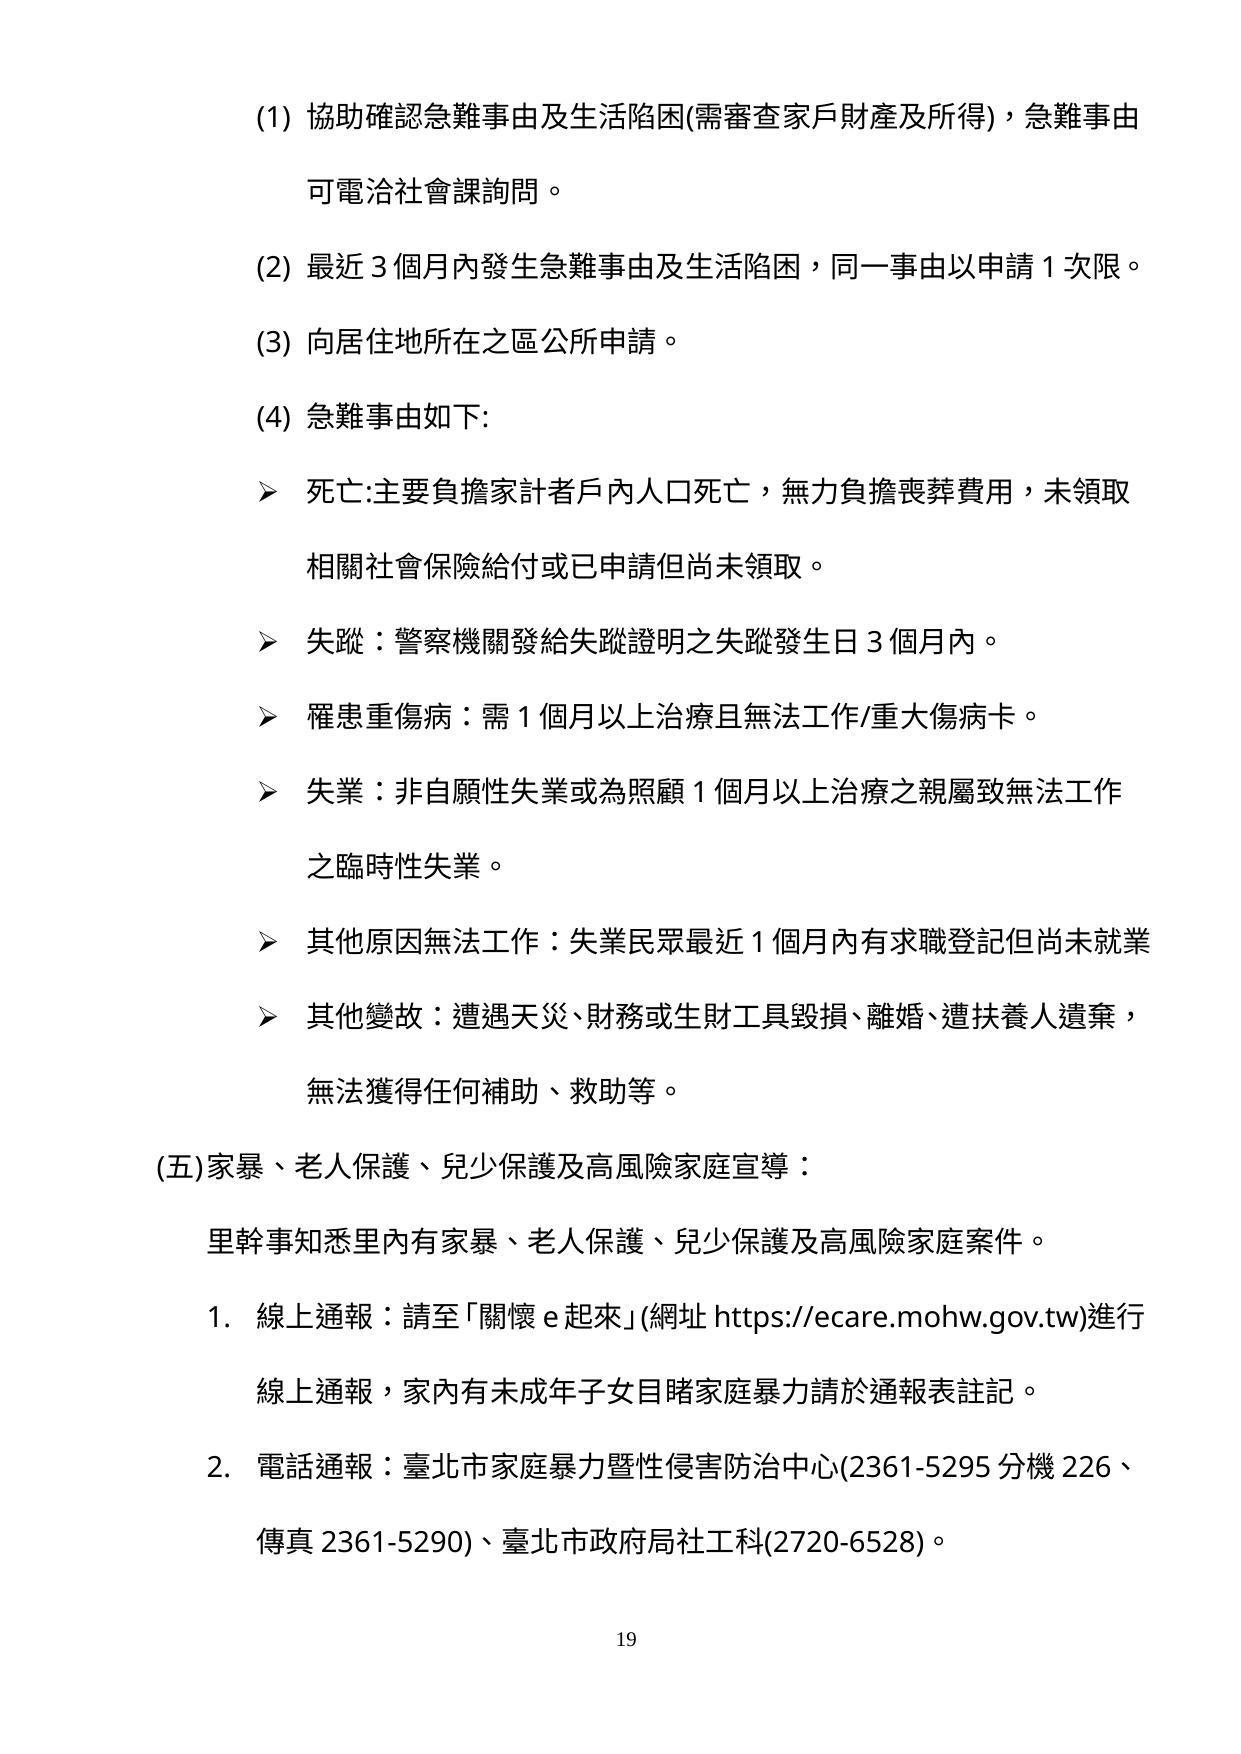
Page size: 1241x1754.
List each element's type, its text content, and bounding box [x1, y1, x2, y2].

list 失蹤：警察機關發給失蹤證明之失蹤發生日3個月內。 [256, 602, 1146, 677]
list 失業：非自願性失業或為照顧1個月以上治療之親屬致無法工作之臨時性失業。 [256, 752, 1146, 902]
list 最近3個月內發生急難事由及生活陷困，同一事由以申請1次限。 [256, 227, 1146, 302]
list 罹患重傷病：需1個月以上治療且無法工作/重大傷病卡。 [256, 677, 1146, 752]
text 里幹事知悉里內有家暴、老人保護、兒少保護及高風險家庭案件。 [206, 1202, 1146, 1277]
list 其他變故：遭遇天災、財務或生財工具毀損、離婚、遭扶養人遺棄，無法獲得任何補助、救助等。 [256, 977, 1146, 1127]
list 急難事由如下: [256, 377, 1146, 452]
list 線上通報：請至「關懷e起來」(網址https://ecare.mohw.gov.tw)進行線上通報，家內有未成年子女目睹家庭暴力請於通報表註記。 [206, 1277, 1146, 1427]
list 其他原因無法工作：失業民眾最近1個月內有求職登記但尚未就業。 [256, 902, 1146, 977]
list 協助確認急難事由及生活陷困(需審查家戶財產及所得)，急難事由可電洽社會課詢問。 [256, 77, 1146, 227]
list 家暴、老人保護、兒少保護及高風險家庭宣導： [156, 1127, 1146, 1202]
list 死亡:主要負擔家計者戶內人口死亡，無力負擔喪葬費用，未領取相關社會保險給付或已申請但尚未領取。 [256, 452, 1146, 602]
list 電話通報：臺北市家庭暴力暨性侵害防治中心(2361-5295分機226、傳真2361-5290)、臺北市政府局社工科(2720-6528)。 [206, 1427, 1146, 1577]
list 向居住地所在之區公所申請。 [256, 302, 1146, 377]
